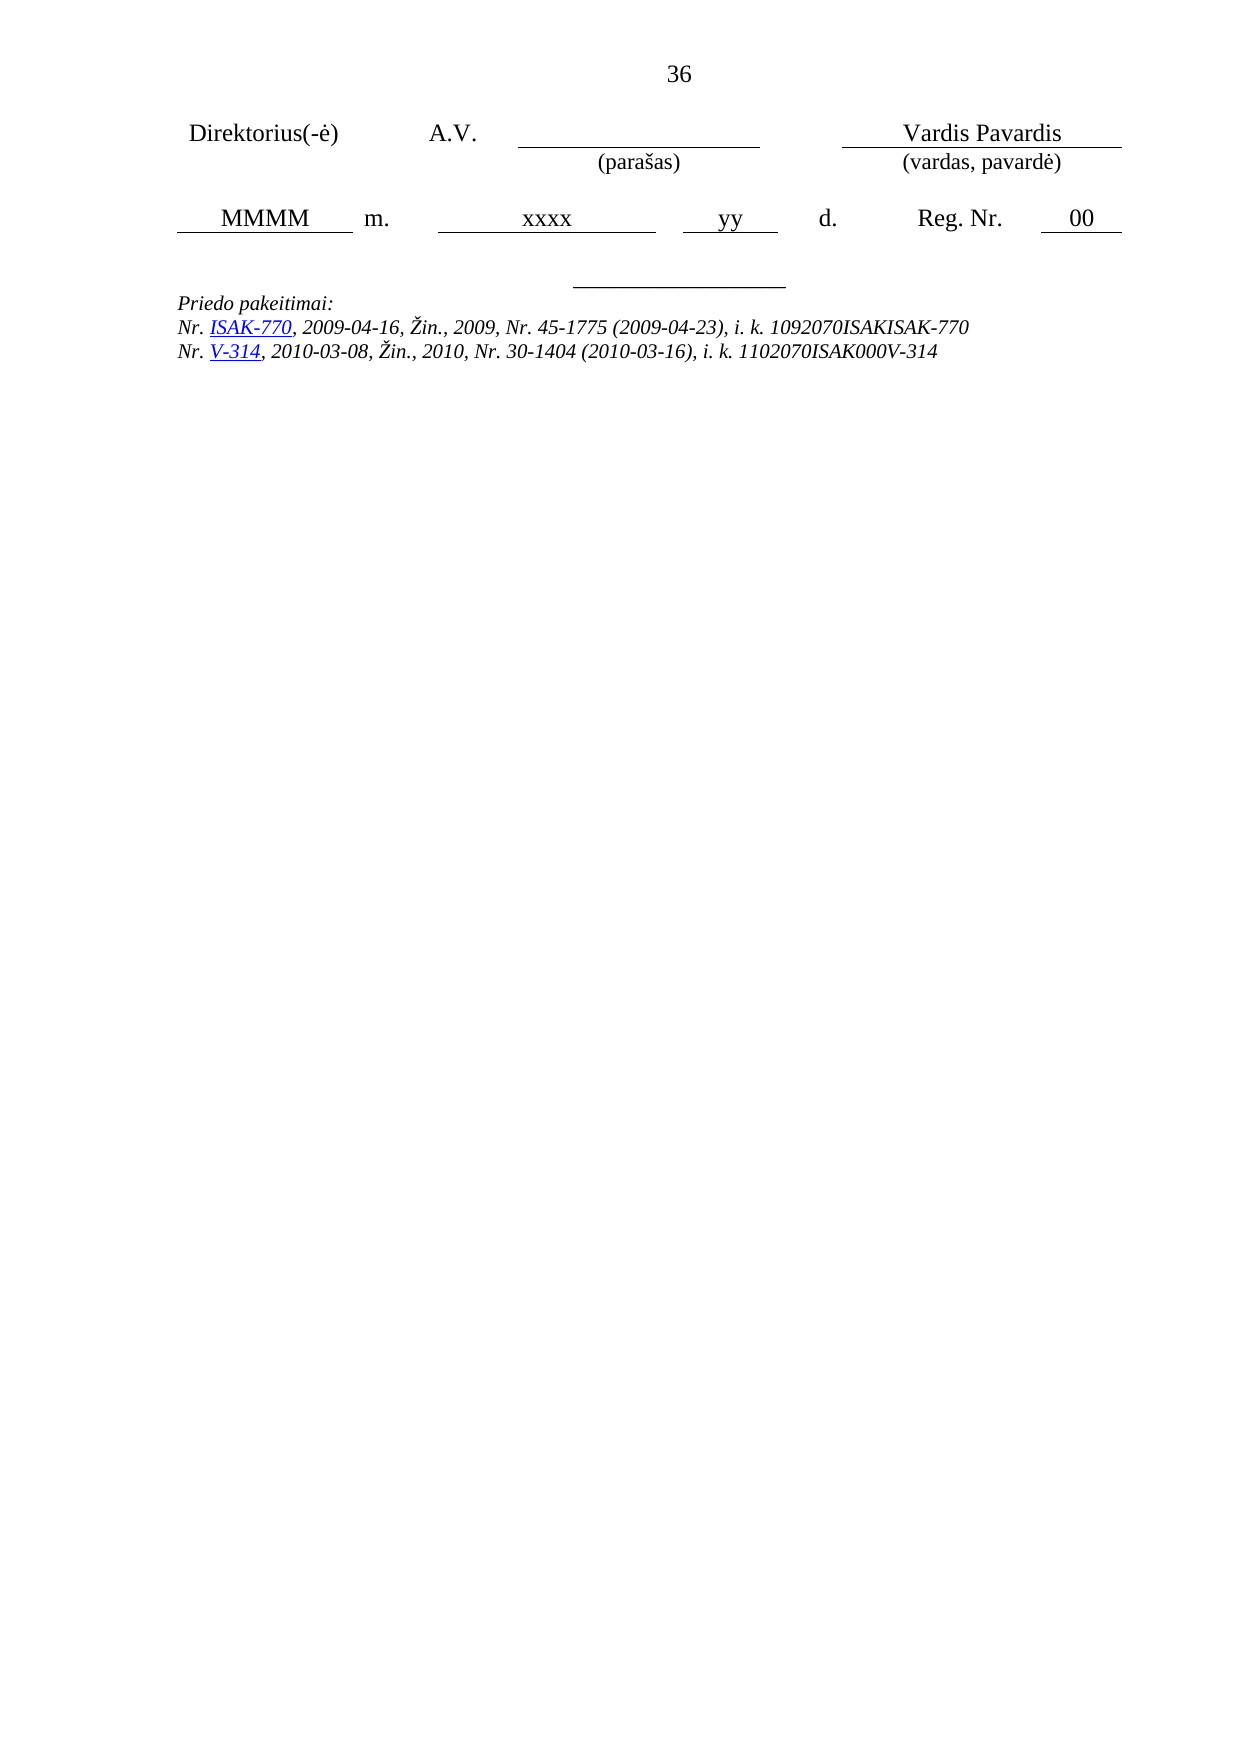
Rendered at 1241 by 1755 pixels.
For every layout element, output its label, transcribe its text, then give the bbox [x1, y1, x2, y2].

table_cell [388, 147, 517, 175]
text _________________ [177, 262, 1181, 291]
table_cell [760, 147, 842, 175]
table_header d. [807, 204, 853, 232]
table_header [760, 118, 842, 147]
table_header Direktorius(-ė) [177, 118, 388, 147]
table_header 00 [1041, 204, 1122, 232]
table_cell (vardas, pavardė) [842, 148, 1122, 175]
table_header MMMM [177, 204, 353, 232]
table_header [409, 204, 438, 232]
table_header [656, 204, 682, 232]
table_header [854, 204, 879, 232]
table_header A.V. [388, 118, 517, 147]
table_header [778, 204, 807, 232]
table_header Reg. Nr. [879, 204, 1041, 232]
table_cell (parašas) [518, 148, 760, 175]
text Nr. V-314, 2010-03-08, Žin., 2010, Nr. 30-1404 (2010-03-16), i. k. 1102070ISAK000V-314 [177, 339, 1181, 363]
table_header yy [683, 204, 778, 232]
table_cell [177, 147, 388, 175]
table_header xxxx [438, 204, 656, 232]
table_header [518, 118, 760, 147]
table_header Vardis Pavardis [842, 118, 1122, 147]
text Priedo pakeitimai: [177, 291, 1181, 315]
table_header m. [353, 204, 408, 232]
text Nr. ISAK-770, 2009-04-16, Žin., 2009, Nr. 45-1775 (2009-04-23), i. k. 1092070ISAKISAK-770 [177, 315, 1181, 339]
